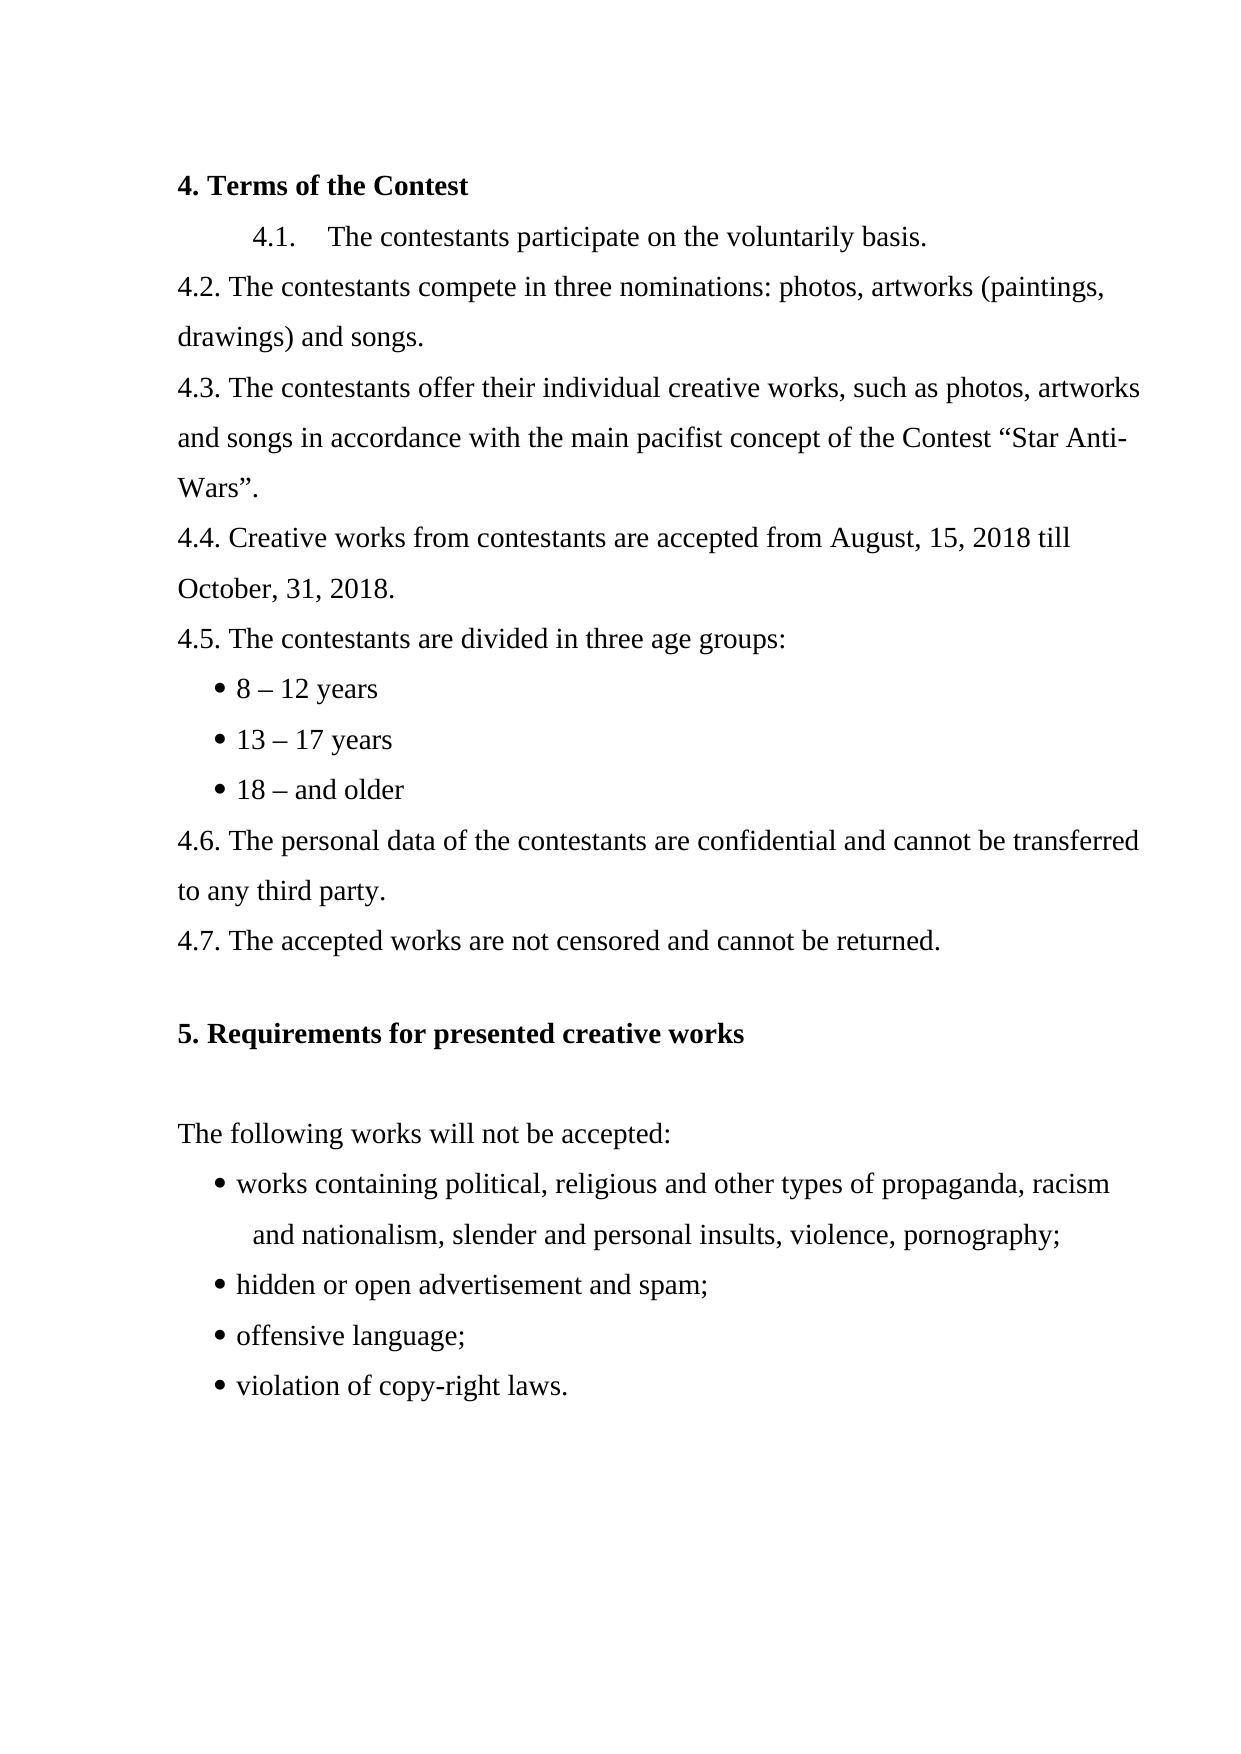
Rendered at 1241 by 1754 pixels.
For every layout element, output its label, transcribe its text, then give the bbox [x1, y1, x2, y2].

list Requirements for presented creative works [177, 1016, 1152, 1049]
text 4.6. The personal data of the contestants are confidential and cannot be transferred to any third party. [177, 823, 1152, 907]
list Terms of the Contest [177, 168, 1152, 202]
list hidden or open advertisement and spam; [215, 1267, 1152, 1301]
text 4.3. The contestants offer their individual creative works, such as photos, artworks and songs in accordance with the main pacifist concept of the Contest “Star Anti-Wars”. [177, 370, 1152, 504]
text 4.2. The contestants compete in three nominations: photos, artworks (paintings, drawings) and songs. [177, 269, 1152, 353]
text 4.5. The contestants are divided in three age groups: [177, 621, 1152, 655]
text The following works will not be accepted: [177, 1116, 1152, 1150]
text 4.7. The accepted works are not censored and cannot be returned. [177, 923, 1152, 957]
list 13 – 17 years [215, 722, 1152, 756]
text 4.4. Creative works from contestants are accepted from August, 15, 2018 till October, 31, 2018. [177, 521, 1152, 604]
list The contestants participate on the voluntarily basis. [252, 219, 1152, 252]
list works containing political, religious and other types of propaganda, racism and nationalism, slender and personal insults, violence, pornography; [215, 1167, 1152, 1251]
list 8 – 12 years [215, 672, 1152, 705]
list 18 – and older [215, 772, 1152, 806]
list violation of copy-right laws. [215, 1368, 1152, 1402]
list offensive language; [215, 1318, 1152, 1351]
